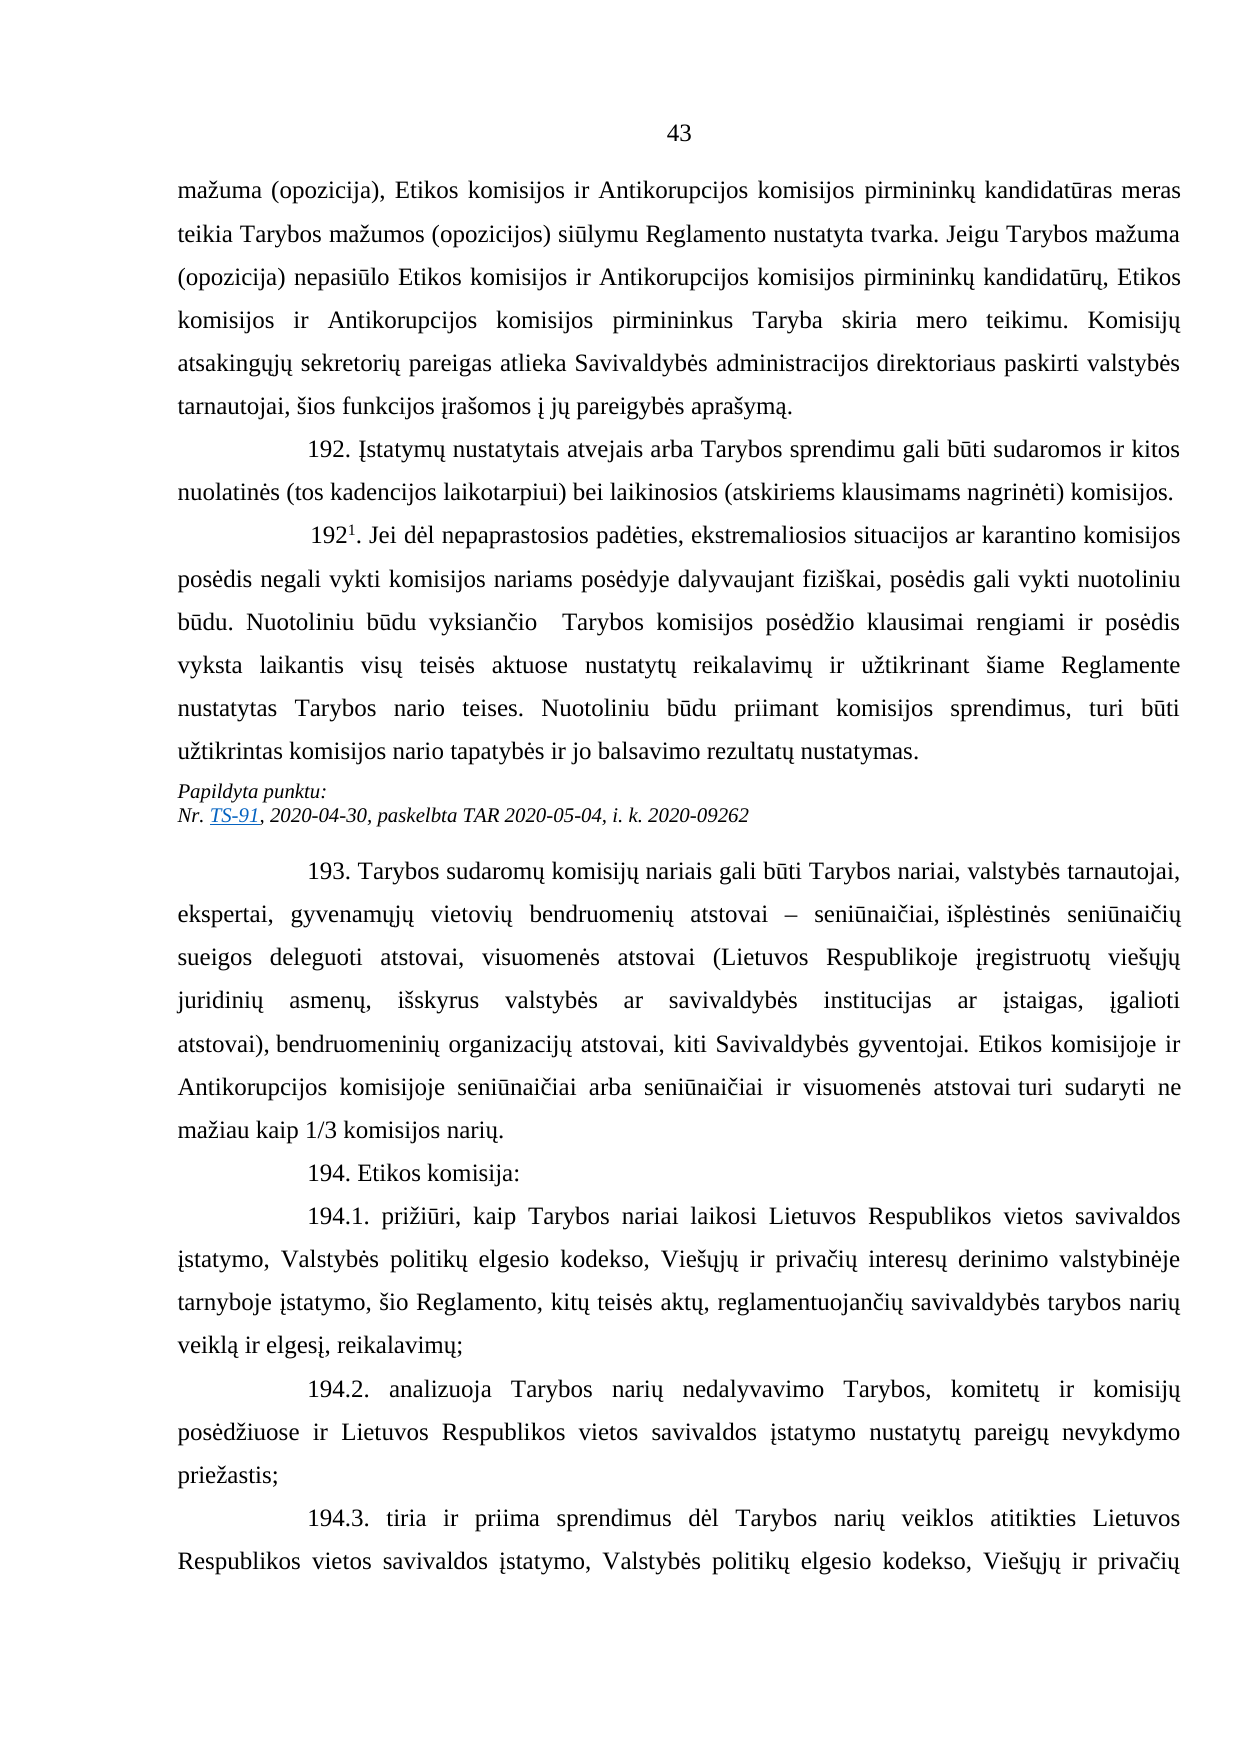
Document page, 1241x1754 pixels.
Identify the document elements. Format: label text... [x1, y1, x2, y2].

text mažuma (opozicija), Etikos komisijos ir Antikorupcijos komisijos pirmininkų kandidatūras meras teikia Tarybos mažumos (opozicijos) siūlymu Reglamento nustatyta tvarka. Jeigu Tarybos mažuma (opozicija) nepasiūlo Etikos komisijos ir Antikorupcijos komisijos pirmininkų kandidatūrų, Etikos komisijos ir Antikorupcijos komisijos pirmininkus Taryba skiria mero teikimu. Komisijų atsakingųjų sekretorių pareigas atlieka Savivaldybės administracijos direktoriaus paskirti valstybės tarnautojai, šios funkcijos įrašomos į jų pareigybės aprašymą. [177, 176, 1181, 420]
text 1921. Jei dėl nepaprastosios padėties, ekstremaliosios situacijos ar karantino komisijos posėdis negali vykti komisijos nariams posėdyje dalyvaujant fiziškai, posėdis gali vykti nuotoliniu būdu. Nuotoliniu būdu vyksiančio Tarybos komisijos posėdžio klausimai rengiami ir posėdis vyksta laikantis visų teisės aktuose nustatytų reikalavimų ir užtikrinant šiame Reglamente nustatytas Tarybos nario teises. Nuotoliniu būdu priimant komisijos sprendimus, turi būti užtikrintas komisijos nario tapatybės ir jo balsavimo rezultatų nustatymas. [177, 521, 1181, 765]
text 194. Etikos komisija: [177, 1158, 1181, 1187]
text Papildyta punktu: [177, 779, 1181, 803]
text 193. Tarybos sudaromų komisijų nariais gali būti Tarybos nariai, valstybės tarnautojai, ekspertai, gyvenamųjų vietovių bendruomenių atstovai – seniūnaičiai, išplėstinės seniūnaičių sueigos deleguoti atstovai, visuomenės atstovai (Lietuvos Respublikoje įregistruotų viešųjų juridinių asmenų, išskyrus valstybės ar savivaldybės institucijas ar įstaigas, įgalioti atstovai), bendruomeninių organizacijų atstovai, kiti Savivaldybės gyventojai. Etikos komisijoje ir Antikorupcijos komisijoje seniūnaičiai arba seniūnaičiai ir visuomenės atstovai turi sudaryti ne mažiau kaip 1/3 komisijos narių. [177, 856, 1181, 1144]
text 194.1. prižiūri, kaip Tarybos nariai laikosi Lietuvos Respublikos vietos savivaldos įstatymo, Valstybės politikų elgesio kodekso, Viešųjų ir privačių interesų derinimo valstybinėje tarnyboje įstatymo, šio Reglamento, kitų teisės aktų, reglamentuojančių savivaldybės tarybos narių veiklą ir elgesį, reikalavimų; [177, 1201, 1181, 1359]
text Nr. TS-91, 2020-04-30, paskelbta TAR 2020-05-04, i. k. 2020-09262 [177, 803, 1181, 827]
text 194.2. analizuoja Tarybos narių nedalyvavimo Tarybos, komitetų ir komisijų posėdžiuose ir Lietuvos Respublikos vietos savivaldos įstatymo nustatytų pareigų nevykdymo priežastis; [177, 1374, 1181, 1489]
text 194.3. tiria ir priima sprendimus dėl Tarybos narių veiklos atitikties Lietuvos Respublikos vietos savivaldos įstatymo, Valstybės politikų elgesio kodekso, Viešųjų ir privačių [177, 1503, 1181, 1575]
text 192. Įstatymų nustatytais atvejais arba Tarybos sprendimu gali būti sudaromos ir kitos nuolatinės (tos kadencijos laikotarpiui) bei laikinosios (atskiriems klausimams nagrinėti) komisijos. [177, 434, 1181, 506]
